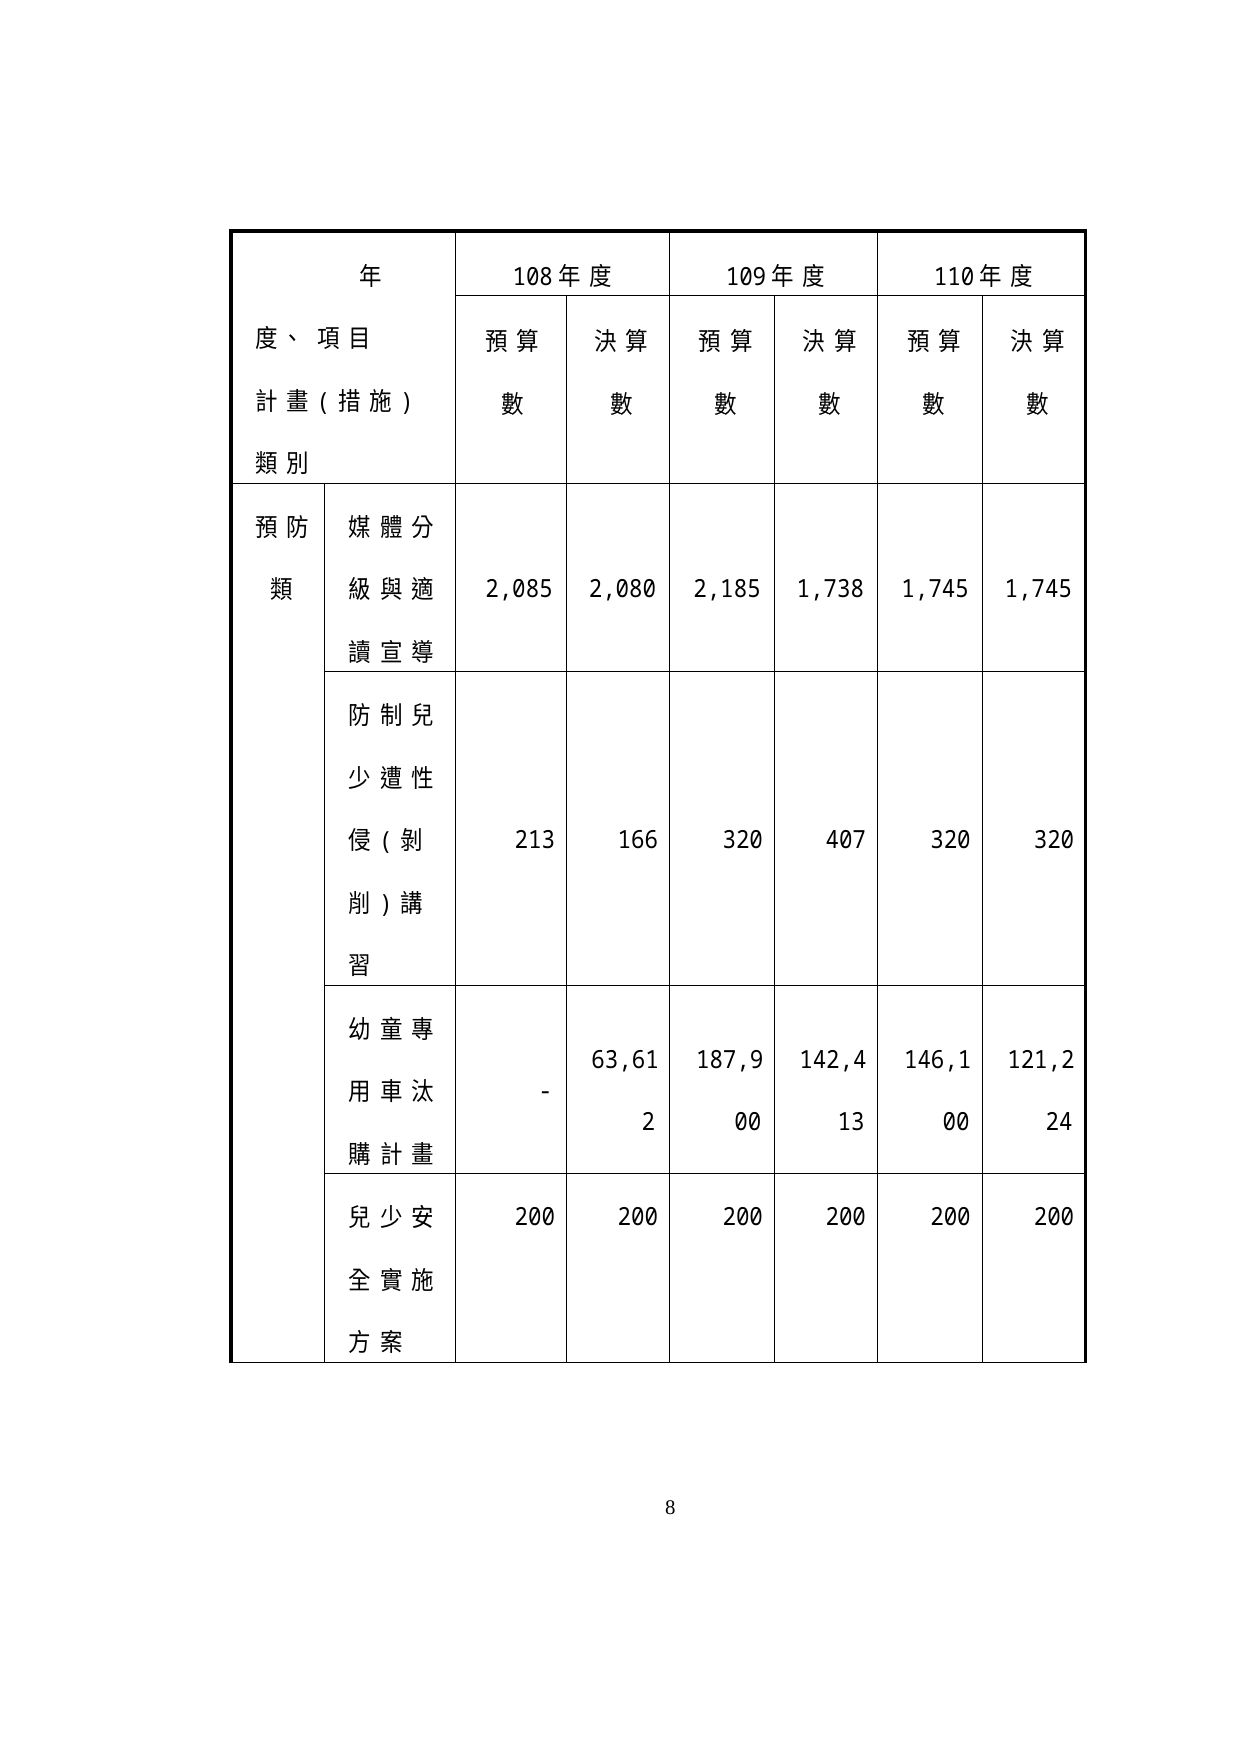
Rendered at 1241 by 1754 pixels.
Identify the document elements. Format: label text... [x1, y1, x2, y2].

table_cell 200 [567, 1174, 669, 1362]
table_cell 2,080 [567, 484, 669, 671]
table_cell 預算數 [878, 296, 982, 482]
table_cell 166 [567, 672, 669, 984]
table_cell 1,745 [983, 484, 1084, 671]
table_cell 預防類 [233, 484, 324, 1362]
table_cell 預算數 [456, 296, 566, 482]
table_header 年度、項目 計畫(措施)類別 [233, 233, 455, 482]
table_cell 防制兒少遭性侵(剝削)講習 [325, 672, 455, 984]
table_cell 63,612 [567, 986, 669, 1173]
table_header 108年度 [456, 233, 669, 295]
table_cell 200 [670, 1174, 774, 1362]
table_cell 2,185 [670, 484, 774, 671]
table_cell 決算數 [983, 296, 1084, 482]
table_cell 200 [456, 1174, 566, 1362]
table_cell 媒體分級與適讀宣導 [325, 484, 455, 671]
table_cell 213 [456, 672, 566, 984]
table_cell 幼童專用車汰購計畫 [325, 986, 455, 1173]
table_cell 1,745 [878, 484, 982, 671]
table_cell 200 [983, 1174, 1084, 1362]
table_cell 187,900 [670, 986, 774, 1173]
table_cell 決算數 [567, 296, 669, 482]
table_cell - [456, 986, 566, 1173]
table_header 110年度 [878, 233, 1084, 295]
table_cell 320 [670, 672, 774, 984]
table_cell 146,100 [878, 986, 982, 1173]
table_cell 320 [878, 672, 982, 984]
table_cell 142,413 [775, 986, 877, 1173]
table_cell 200 [878, 1174, 982, 1362]
table_header 109年度 [670, 233, 877, 295]
table_cell 1,738 [775, 484, 877, 671]
table_cell 320 [983, 672, 1084, 984]
table_cell 兒少安全實施方案 [325, 1174, 455, 1362]
table_cell 決算數 [775, 296, 877, 482]
table_cell 200 [775, 1174, 877, 1362]
table_cell 121,224 [983, 986, 1084, 1173]
table_cell 2,085 [456, 484, 566, 671]
table_cell 預算數 [670, 296, 774, 482]
table_cell 407 [775, 672, 877, 984]
